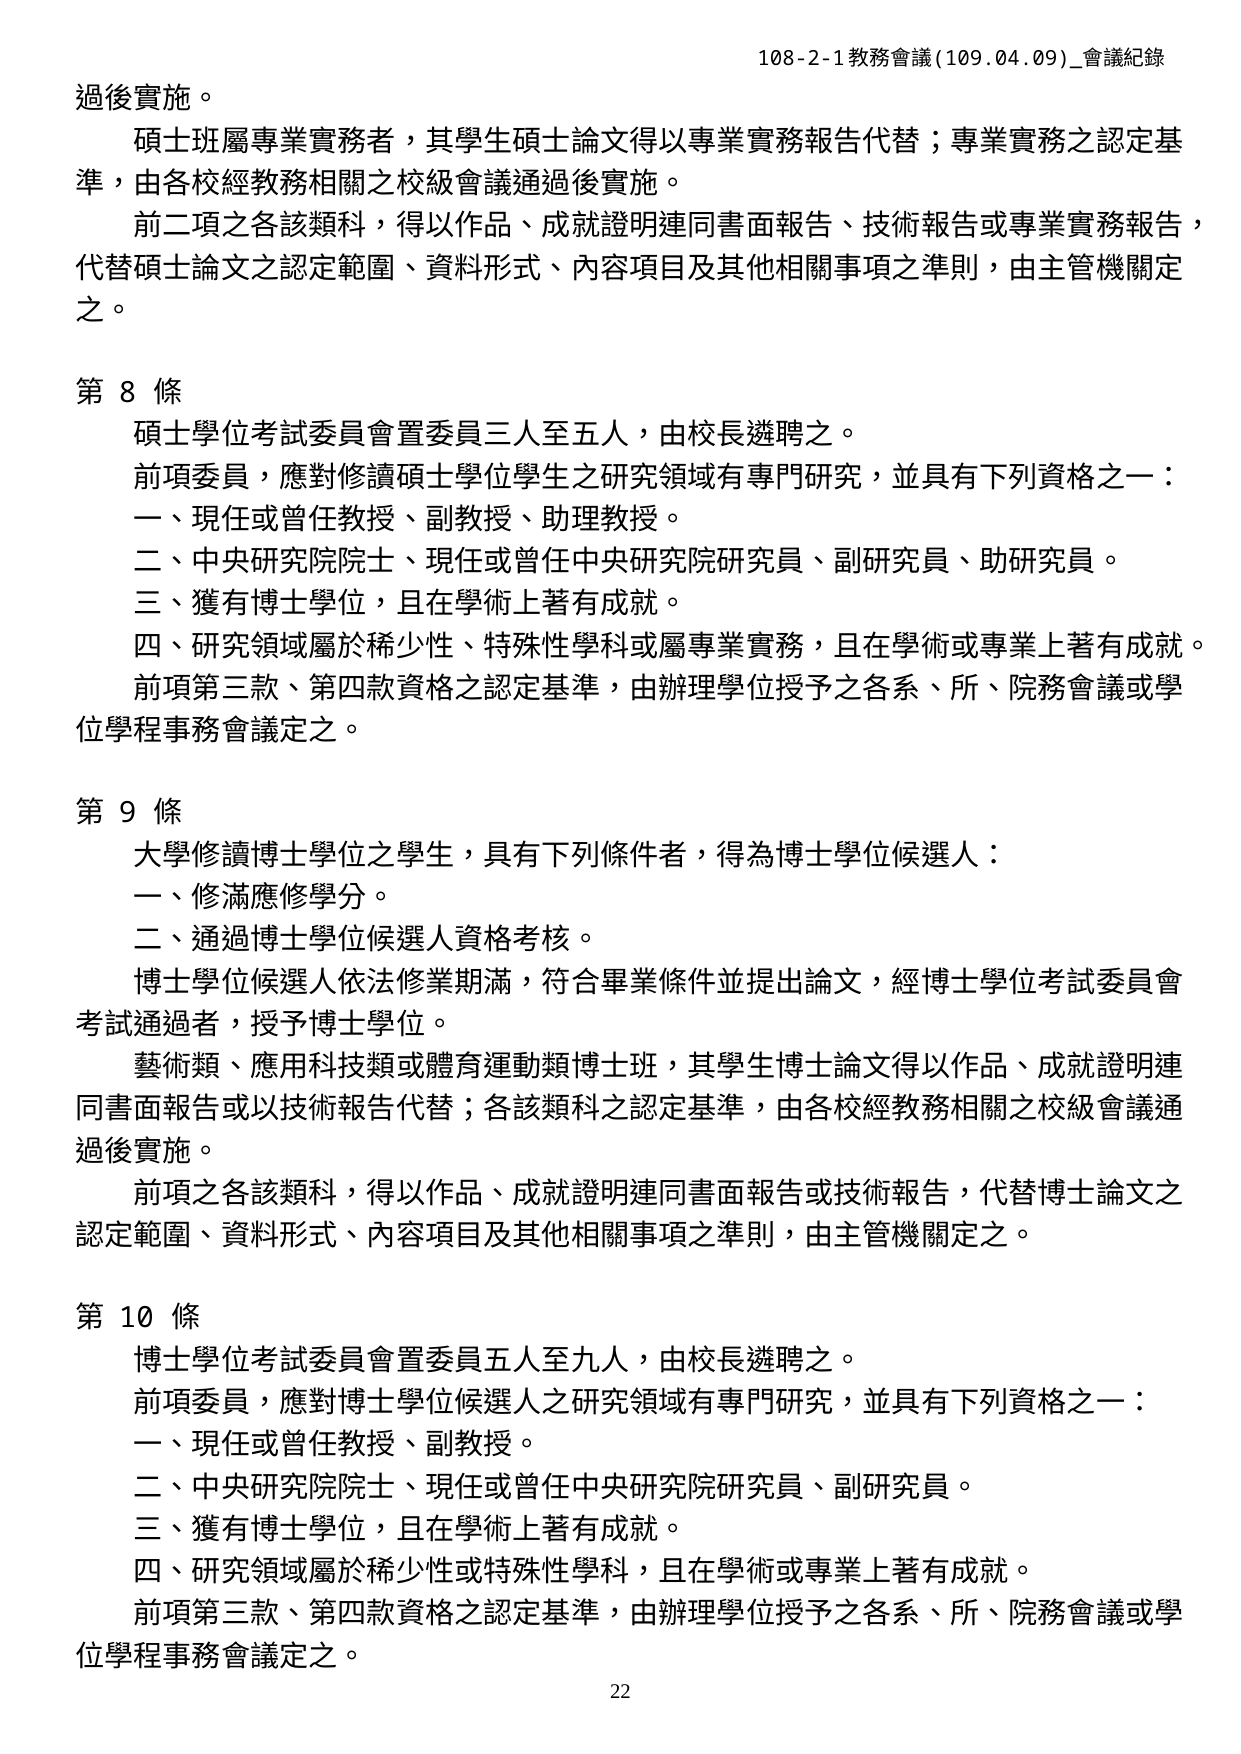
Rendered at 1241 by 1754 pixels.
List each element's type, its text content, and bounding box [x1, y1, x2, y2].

text 前項委員，應對博士學位候選人之研究領域有專門研究，並具有下列資格之一： [75, 1378, 1196, 1421]
text 前項之各該類科，得以作品、成就證明連同書面報告或技術報告，代替博士論文之認定範圍、資料形式、內容項目及其他相關事項之準則，由主管機關定之。 [75, 1169, 1196, 1254]
text 第 10 條 [75, 1294, 1196, 1336]
text 二、中央研究院院士、現任或曾任中央研究院研究員、副研究員、助研究員。 [75, 538, 1196, 580]
text 大學修讀博士學位之學生，具有下列條件者，得為博士學位候選人： [75, 831, 1196, 873]
text 博士學位候選人依法修業期滿，符合畢業條件並提出論文，經博士學位考試委員會考試通過者，授予博士學位。 [75, 958, 1196, 1043]
text 第 9 條 [75, 789, 1196, 831]
text 前項第三款、第四款資格之認定基準，由辦理學位授予之各系、所、院務會議或學位學程事務會議定之。 [75, 1590, 1196, 1674]
text 一、修滿應修學分。 [75, 873, 1196, 916]
text 前項委員，應對修讀碩士學位學生之研究領域有專門研究，並具有下列資格之一： [75, 453, 1196, 495]
text 博士學位考試委員會置委員五人至九人，由校長遴聘之。 [75, 1336, 1196, 1378]
text 第 8 條 [75, 368, 1196, 411]
text 三、獲有博士學位，且在學術上著有成就。 [75, 580, 1196, 622]
text 二、通過博士學位候選人資格考核。 [75, 916, 1196, 958]
text 前二項之各該類科，得以作品、成就證明連同書面報告、技術報告或專業實務報告，代替碩士論文之認定範圍、資料形式、內容項目及其他相關事項之準則，由主管機關定之。 [75, 202, 1196, 329]
text 三、獲有博士學位，且在學術上著有成就。 [75, 1505, 1196, 1548]
text 過後實施。 [75, 75, 1196, 117]
text 碩士班屬專業實務者，其學生碩士論文得以專業實務報告代替；專業實務之認定基準，由各校經教務相關之校級會議通過後實施。 [75, 117, 1196, 202]
text 一、現任或曾任教授、副教授。 [75, 1421, 1196, 1463]
text 前項第三款、第四款資格之認定基準，由辦理學位授予之各系、所、院務會議或學位學程事務會議定之。 [75, 664, 1196, 749]
text 二、中央研究院院士、現任或曾任中央研究院研究員、副研究員。 [75, 1463, 1196, 1505]
text 一、現任或曾任教授、副教授、助理教授。 [75, 495, 1196, 538]
text 四、研究領域屬於稀少性、特殊性學科或屬專業實務，且在學術或專業上著有成就。 [75, 622, 1196, 664]
text 四、研究領域屬於稀少性或特殊性學科，且在學術或專業上著有成就。 [75, 1548, 1196, 1590]
text 藝術類、應用科技類或體育運動類博士班，其學生博士論文得以作品、成就證明連同書面報告或以技術報告代替；各該類科之認定基準，由各校經教務相關之校級會議通過後實施。 [75, 1043, 1196, 1169]
text 碩士學位考試委員會置委員三人至五人，由校長遴聘之。 [75, 411, 1196, 453]
